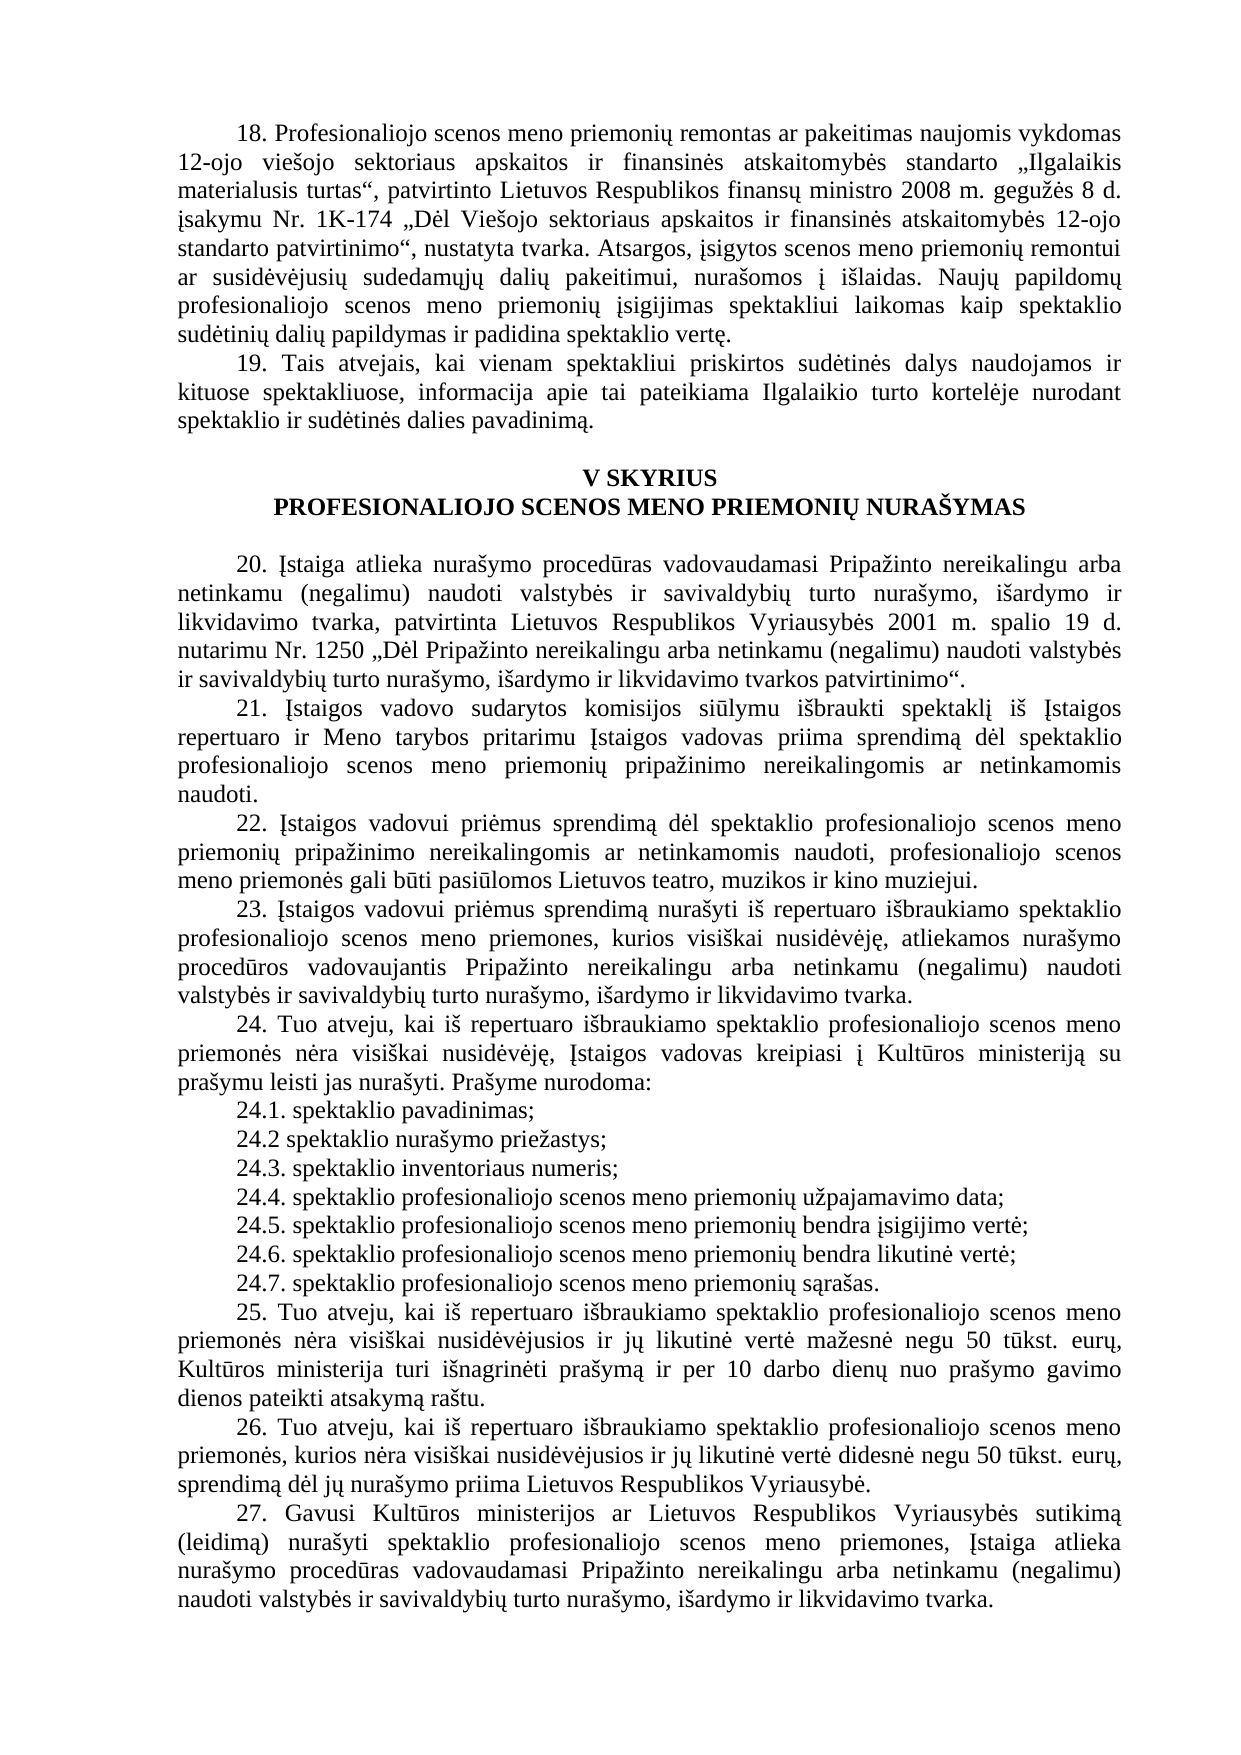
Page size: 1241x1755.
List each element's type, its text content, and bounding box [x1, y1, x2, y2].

text 24.6. spektaklio profesionaliojo scenos meno priemonių bendra likutinė vertė; [177, 1239, 1122, 1268]
text 24.2 spektaklio nurašymo priežastys; [177, 1124, 1122, 1153]
text 18. Profesionaliojo scenos meno priemonių remontas ar pakeitimas naujomis vykdomas 12-ojo viešojo sektoriaus apskaitos ir finansinės atskaitomybės standarto „Ilgalaikis materialusis turtas“, patvirtinto Lietuvos Respublikos finansų ministro 2008 m. gegužės 8 d. įsakymu Nr. 1K-174 „Dėl Viešojo sektoriaus apskaitos ir finansinės atskaitomybės 12-ojo standarto patvirtinimo“, nustatyta tvarka. Atsargos, įsigytos scenos meno priemonių remontui ar susidėvėjusių sudedamųjų dalių pakeitimui, nurašomos į išlaidas. Naujų papildomų profesionaliojo scenos meno priemonių įsigijimas spektakliui laikomas kaip spektaklio sudėtinių dalių papildymas ir padidina spektaklio vertę. [177, 118, 1122, 348]
text 25. Tuo atveju, kai iš repertuaro išbraukiamo spektaklio profesionaliojo scenos meno priemonės nėra visiškai nusidėvėjusios ir jų likutinė vertė mažesnė negu 50 tūkst. eurų, Kultūros ministerija turi išnagrinėti prašymą ir per 10 darbo dienų nuo prašymo gavimo dienos pateikti atsakymą raštu. [177, 1297, 1122, 1412]
text 24.1. spektaklio pavadinimas; [177, 1096, 1122, 1124]
text 24.4. spektaklio profesionaliojo scenos meno priemonių užpajamavimo data; [177, 1182, 1122, 1211]
text 24. Tuo atveju, kai iš repertuaro išbraukiamo spektaklio profesionaliojo scenos meno priemonės nėra visiškai nusidėvėję, Įstaigos vadovas kreipiasi į Kultūros ministeriją su prašymu leisti jas nurašyti. Prašyme nurodoma: [177, 1009, 1122, 1096]
text 23. Įstaigos vadovui priėmus sprendimą nurašyti iš repertuaro išbraukiamo spektaklio profesionaliojo scenos meno priemones, kurios visiškai nusidėvėję, atliekamos nurašymo procedūros vadovaujantis Pripažinto nereikalingu arba netinkamu (negalimu) naudoti valstybės ir savivaldybių turto nurašymo, išardymo ir likvidavimo tvarka. [177, 894, 1122, 1009]
text V SKYRIUS [177, 463, 1122, 492]
text 20. Įstaiga atlieka nurašymo procedūras vadovaudamasi Pripažinto nereikalingu arba netinkamu (negalimu) naudoti valstybės ir savivaldybių turto nurašymo, išardymo ir likvidavimo tvarka, patvirtinta Lietuvos Respublikos Vyriausybės 2001 m. spalio 19 d. nutarimu Nr. 1250 „Dėl Pripažinto nereikalingu arba netinkamu (negalimu) naudoti valstybės ir savivaldybių turto nurašymo, išardymo ir likvidavimo tvarkos patvirtinimo“. [177, 549, 1122, 693]
text 22. Įstaigos vadovui priėmus sprendimą dėl spektaklio profesionaliojo scenos meno priemonių pripažinimo nereikalingomis ar netinkamomis naudoti, profesionaliojo scenos meno priemonės gali būti pasiūlomos Lietuvos teatro, muzikos ir kino muziejui. [177, 808, 1122, 894]
text PROFESIONALIOJO SCENOS MENO PRIEMONIŲ NURAŠYMAS [177, 492, 1122, 521]
text 24.7. spektaklio profesionaliojo scenos meno priemonių sąrašas. [177, 1268, 1122, 1297]
text 19. Tais atvejais, kai vienam spektakliui priskirtos sudėtinės dalys naudojamos ir kituose spektakliuose, informacija apie tai pateikiama Ilgalaikio turto kortelėje nurodant spektaklio ir sudėtinės dalies pavadinimą. [177, 348, 1122, 434]
text 21. Įstaigos vadovo sudarytos komisijos siūlymu išbraukti spektaklį iš Įstaigos repertuaro ir Meno tarybos pritarimu Įstaigos vadovas priima sprendimą dėl spektaklio profesionaliojo scenos meno priemonių pripažinimo nereikalingomis ar netinkamomis naudoti. [177, 693, 1122, 808]
text 26. Tuo atveju, kai iš repertuaro išbraukiamo spektaklio profesionaliojo scenos meno priemonės, kurios nėra visiškai nusidėvėjusios ir jų likutinė vertė didesnė negu 50 tūkst. eurų, sprendimą dėl jų nurašymo priima Lietuvos Respublikos Vyriausybė. [177, 1412, 1122, 1498]
text 24.3. spektaklio inventoriaus numeris; [177, 1153, 1122, 1182]
text 27. Gavusi Kultūros ministerijos ar Lietuvos Respublikos Vyriausybės sutikimą (leidimą) nurašyti spektaklio profesionaliojo scenos meno priemones, Įstaiga atlieka nurašymo procedūras vadovaudamasi Pripažinto nereikalingu arba netinkamu (negalimu) naudoti valstybės ir savivaldybių turto nurašymo, išardymo ir likvidavimo tvarka. [177, 1498, 1122, 1613]
text 24.5. spektaklio profesionaliojo scenos meno priemonių bendra įsigijimo vertė; [177, 1211, 1122, 1239]
